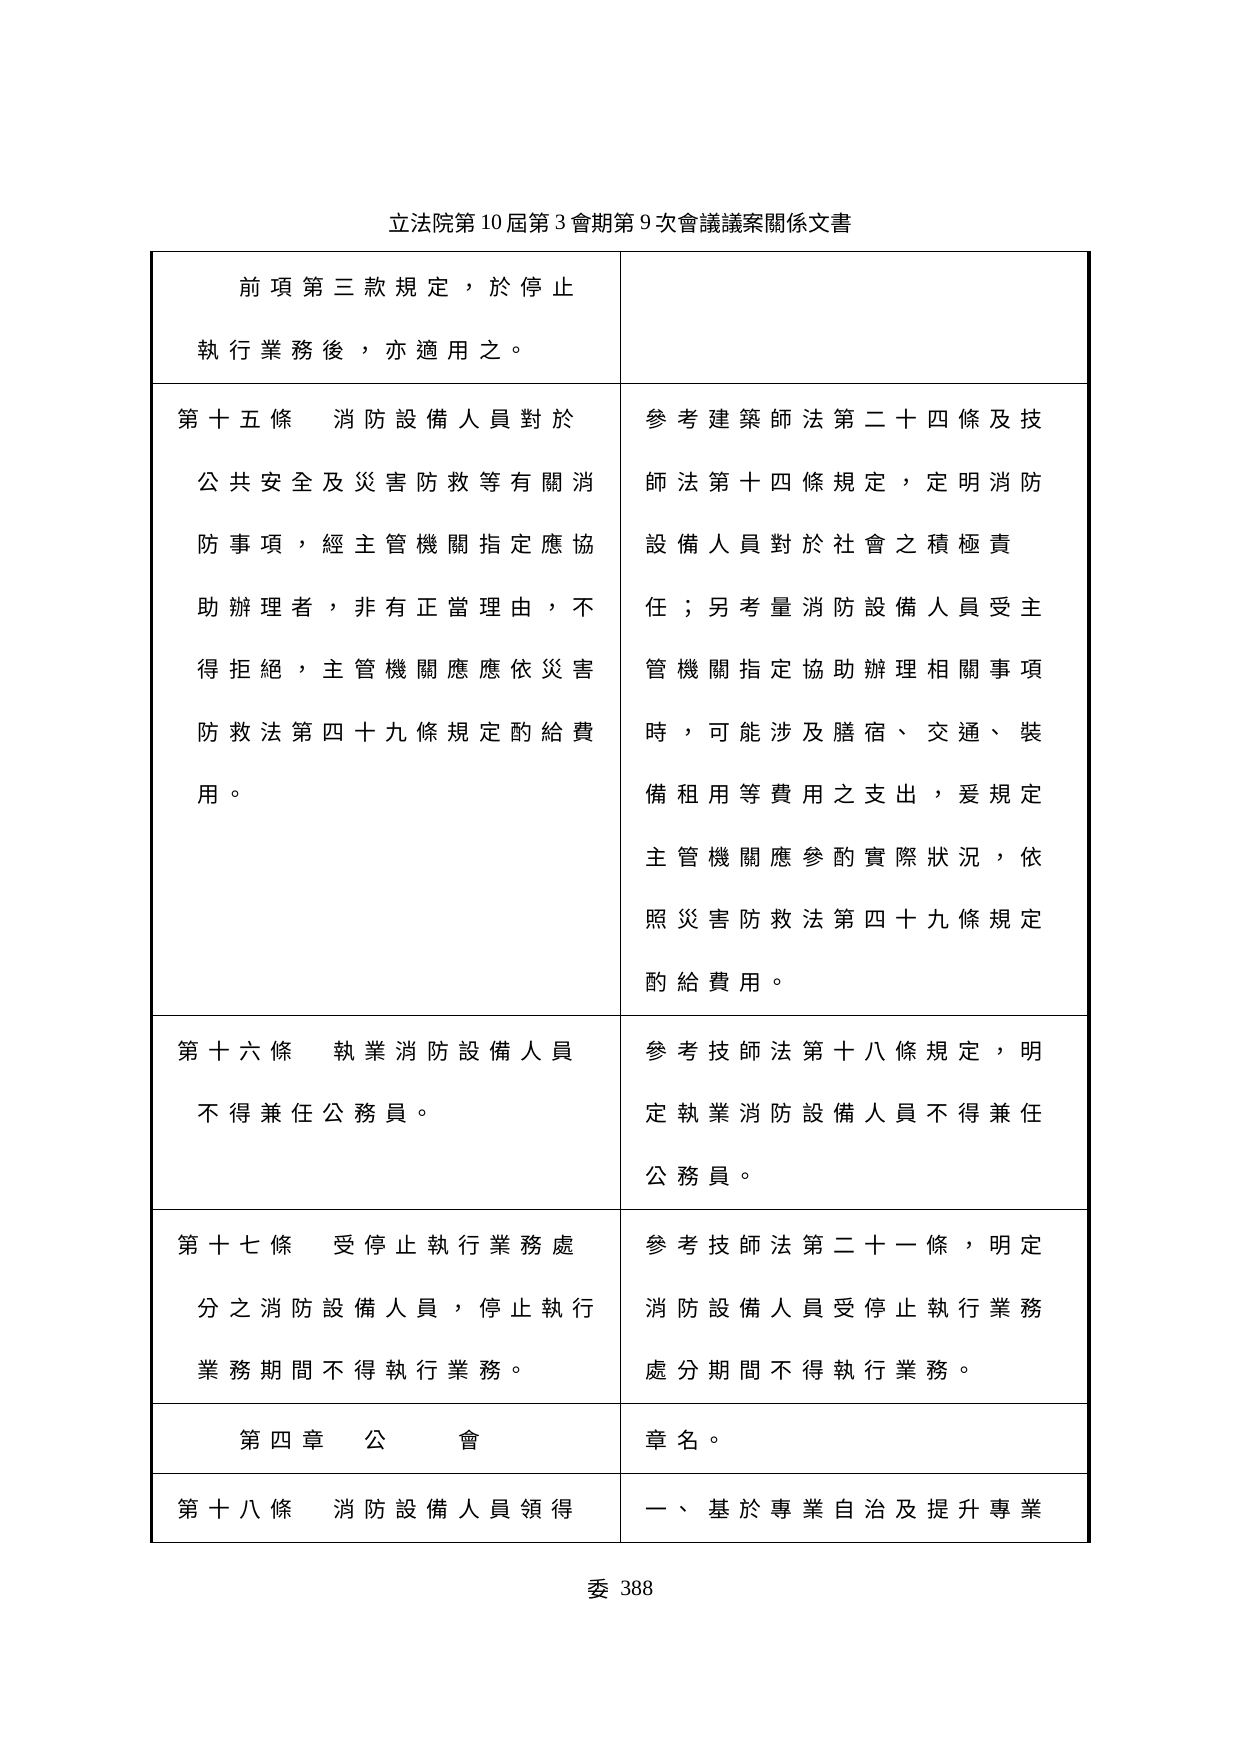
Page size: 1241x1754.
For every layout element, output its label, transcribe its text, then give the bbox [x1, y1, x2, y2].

table_cell 第十五條 消防設備人員對於公共安全及災害防救等有關消防事項，經主管機關指定應協助辦理者，非有正當理由，不得拒絕，主管機關應應依災害防救法第四十九條規定酌給費用。 [153, 384, 620, 1014]
table_cell 參考技師法第十八條規定，明定執業消防設備人員不得兼任公務員。 [621, 1016, 1087, 1209]
table_cell 章名。 [621, 1404, 1087, 1473]
table_cell 前項第三款規定，於停止執行業務後，亦適用之。 [153, 252, 620, 383]
table_cell 參考建築師法第二十四條及技師法第十四條規定，定明消防設備人員對於社會之積極責任；另考量消防設備人員受主管機關指定協助辦理相關事項時，可能涉及膳宿、交通、裝備租用等費用之支出，爰規定主管機關應參酌實際狀況，依照災害防救法第四十九條規定酌給費用。 [621, 384, 1087, 1014]
table_cell 一、基於專業自治及提升專業 [621, 1474, 1087, 1542]
table_cell 參考技師法第二十一條，明定消防設備人員受停止執行業務處分期間不得執行業務。 [621, 1210, 1087, 1403]
table_cell 第四章 公 會 [153, 1404, 620, 1473]
table_cell 第十六條 執業消防設備人員不得兼任公務員。 [153, 1016, 620, 1209]
table_cell 第十七條 受停止執行業務處分之消防設備人員，停止執行業務期間不得執行業務。 [153, 1210, 620, 1403]
table_cell [621, 252, 1087, 383]
table_cell 第十八條 消防設備人員領得 [153, 1474, 620, 1542]
